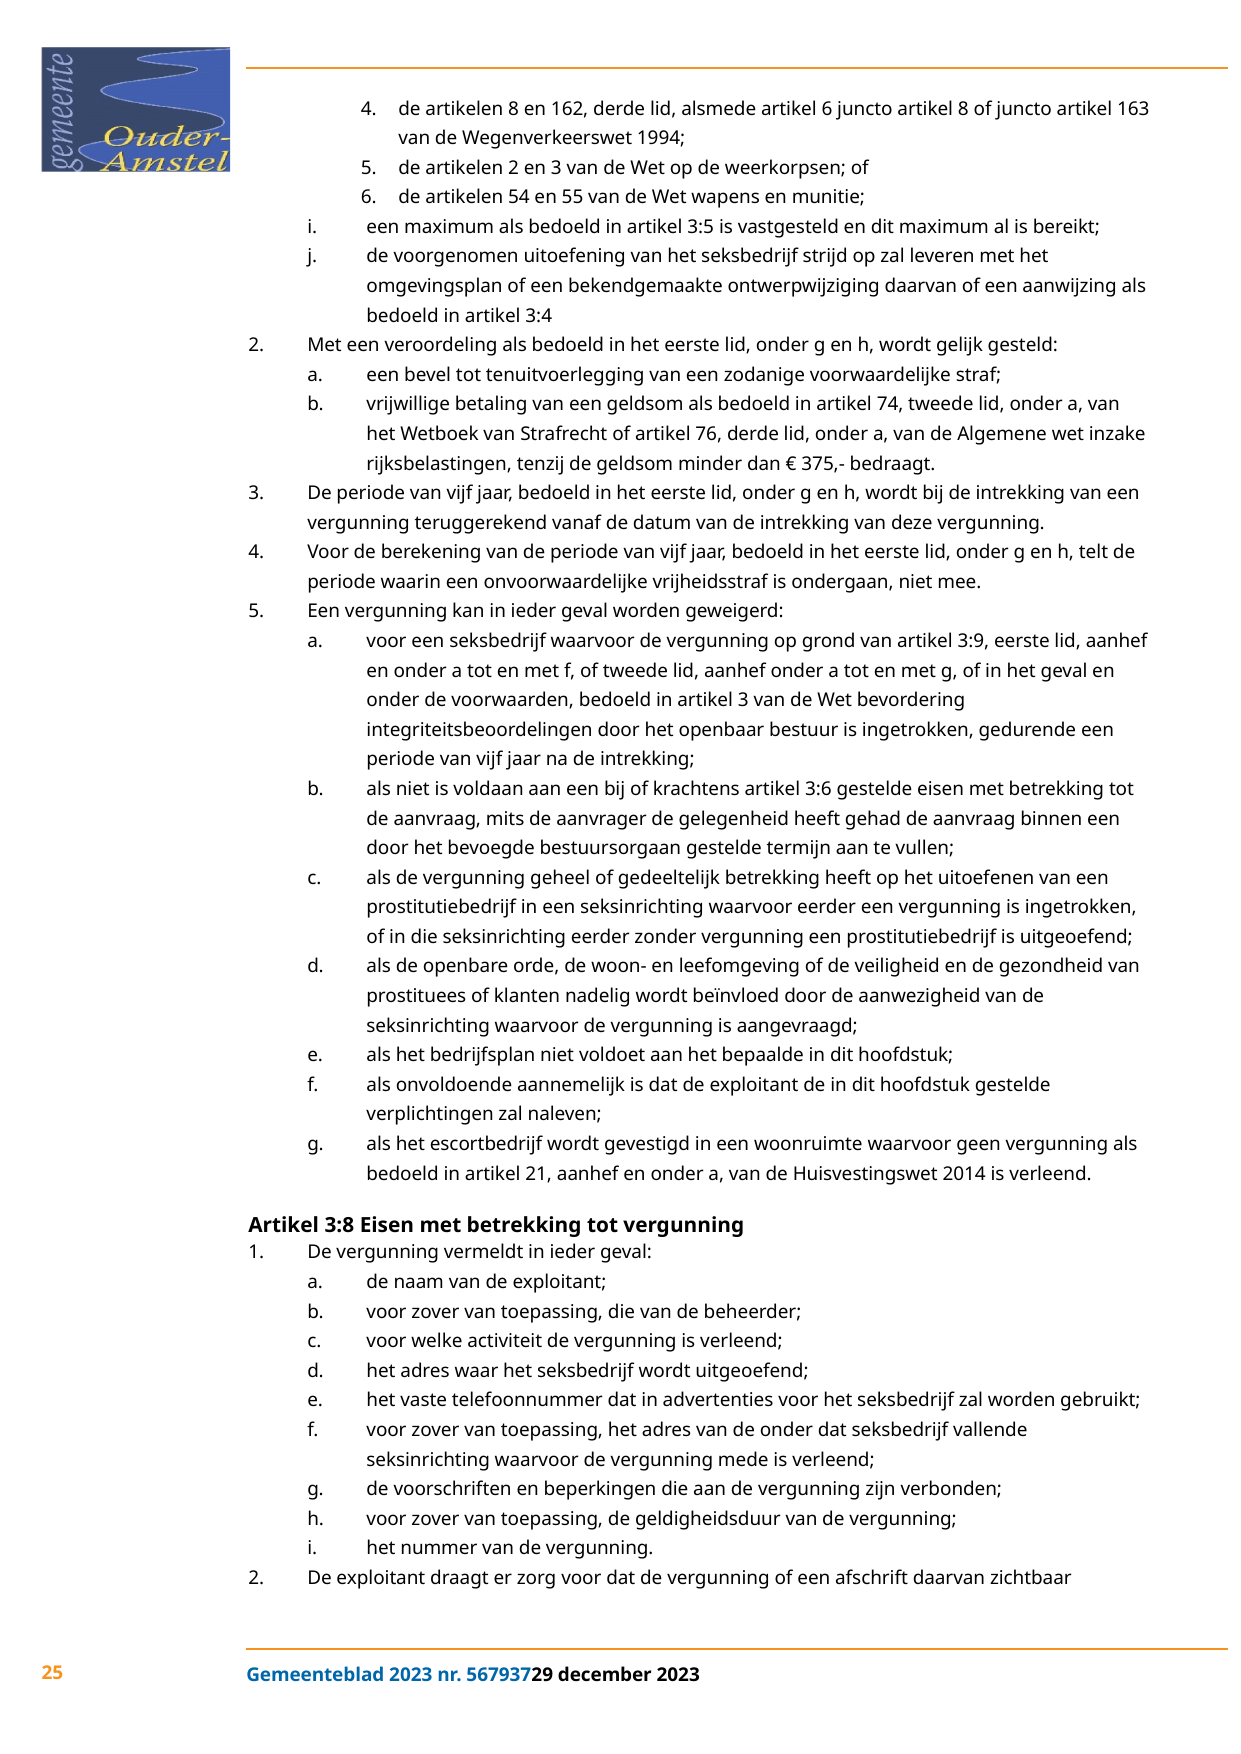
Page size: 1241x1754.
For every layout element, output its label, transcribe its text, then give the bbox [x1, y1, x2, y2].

text Artikel 3:8 Eisen met betrekking tot vergunning [248, 1210, 1152, 1239]
list Voor de berekening van de periode van vijf jaar, bedoeld in het eerste lid, onder g en h, telt de periode waarin een onvoorwaardelijke vrijheidsstraf is ondergaan, niet mee. [248, 538, 1152, 594]
list het nummer van de vergunning. [307, 1534, 1152, 1560]
list De periode van vijf jaar, bedoeld in het eerste lid, onder g en h, wordt bij de intrekking van een vergunning teruggerekend vanaf de datum van de intrekking van deze vergunning. [248, 479, 1152, 535]
list een maximum als bedoeld in artikel 3:5 is vastgesteld en dit maximum al is bereikt; [307, 213, 1152, 239]
list Een vergunning kan in ieder geval worden geweigerd: [248, 598, 1152, 623]
list voor een seksbedrijf waarvoor de vergunning op grond van artikel 3:9, eerste lid, aanhef en onder a tot en met f, of tweede lid, aanhef onder a tot en met g, of in het geval en onder de voorwaarden, bedoeld in artikel 3 van de Wet bevordering integriteitsbeoordelingen door het openbaar bestuur is ingetrokken, gedurende een periode van vijf jaar na de intrekking; [307, 627, 1152, 771]
list de artikelen 2 en 3 van de Wet op de weerkorpsen; of [361, 154, 1152, 180]
list Met een veroordeling als bedoeld in het eerste lid, onder g en h, wordt gelijk gesteld: [248, 331, 1152, 357]
list voor zover van toepassing, de geldigheidsduur van de vergunning; [307, 1505, 1152, 1531]
list als het escortbedrijf wordt gevestigd in een woonruimte waarvoor geen vergunning als bedoeld in artikel 21, aanhef en onder a, van de Huisvestingswet 2014 is verleend. [307, 1130, 1152, 1186]
list als niet is voldaan aan een bij of krachtens artikel 3:6 gestelde eisen met betrekking tot de aanvraag, mits de aanvrager de gelegenheid heeft gehad de aanvraag binnen een door het bevoegde bestuursorgaan gestelde termijn aan te vullen; [307, 775, 1152, 860]
list als de vergunning geheel of gedeeltelijk betrekking heeft op het uitoefenen van een prostitutiebedrijf in een seksinrichting waarvoor eerder een vergunning is ingetrokken, of in die seksinrichting eerder zonder vergunning een prostitutiebedrijf is uitgeoefend; [307, 864, 1152, 949]
list de naam van de exploitant; [307, 1268, 1152, 1294]
picture [41, 47, 231, 172]
list als de openbare orde, de woon- en leefomgeving of de veiligheid en de gezondheid van prostituees of klanten nadelig wordt beïnvloed door de aanwezigheid van de seksinrichting waarvoor de vergunning is aangevraagd; [307, 953, 1152, 1038]
list de artikelen 8 en 162, derde lid, alsmede artikel 6 juncto artikel 8 of juncto artikel 163 van de Wegenverkeerswet 1994; [361, 95, 1152, 150]
list de voorgenomen uitoefening van het seksbedrijf strijd op zal leveren met het omgevingsplan of een bekendgemaakte ontwerpwijziging daarvan of een aanwijzing als bedoeld in artikel 3:4 [307, 243, 1152, 328]
list vrijwillige betaling van een geldsom als bedoeld in artikel 74, tweede lid, onder a, van het Wetboek van Strafrecht of artikel 76, derde lid, onder a, van de Algemene wet inzake rijksbelastingen, tenzij de geldsom minder dan € 375,- bedraagt. [307, 391, 1152, 476]
list voor zover van toepassing, het adres van de onder dat seksbedrijf vallende seksinrichting waarvoor de vergunning mede is verleend; [307, 1416, 1152, 1471]
list het vaste telefoonnummer dat in advertenties voor het seksbedrijf zal worden gebruikt; [307, 1387, 1152, 1412]
list de voorschriften en beperkingen die aan de vergunning zijn verbonden; [307, 1475, 1152, 1501]
list als onvoldoende aannemelijk is dat de exploitant de in dit hoofdstuk gestelde verplichtingen zal naleven; [307, 1071, 1152, 1126]
list de artikelen 54 en 55 van de Wet wapens en munitie; [361, 183, 1152, 209]
list een bevel tot tenuitvoerlegging van een zodanige voorwaardelijke straf; [307, 361, 1152, 387]
list voor welke activiteit de vergunning is verleend; [307, 1327, 1152, 1353]
list De exploitant draagt er zorg voor dat de vergunning of een afschrift daarvan zichtbaar [248, 1564, 1152, 1590]
list voor zover van toepassing, die van de beheerder; [307, 1298, 1152, 1323]
list het adres waar het seksbedrijf wordt uitgeoefend; [307, 1357, 1152, 1383]
list als het bedrijfsplan niet voldoet aan het bepaalde in dit hoofdstuk; [307, 1041, 1152, 1067]
list De vergunning vermeldt in ieder geval: [248, 1239, 1152, 1264]
